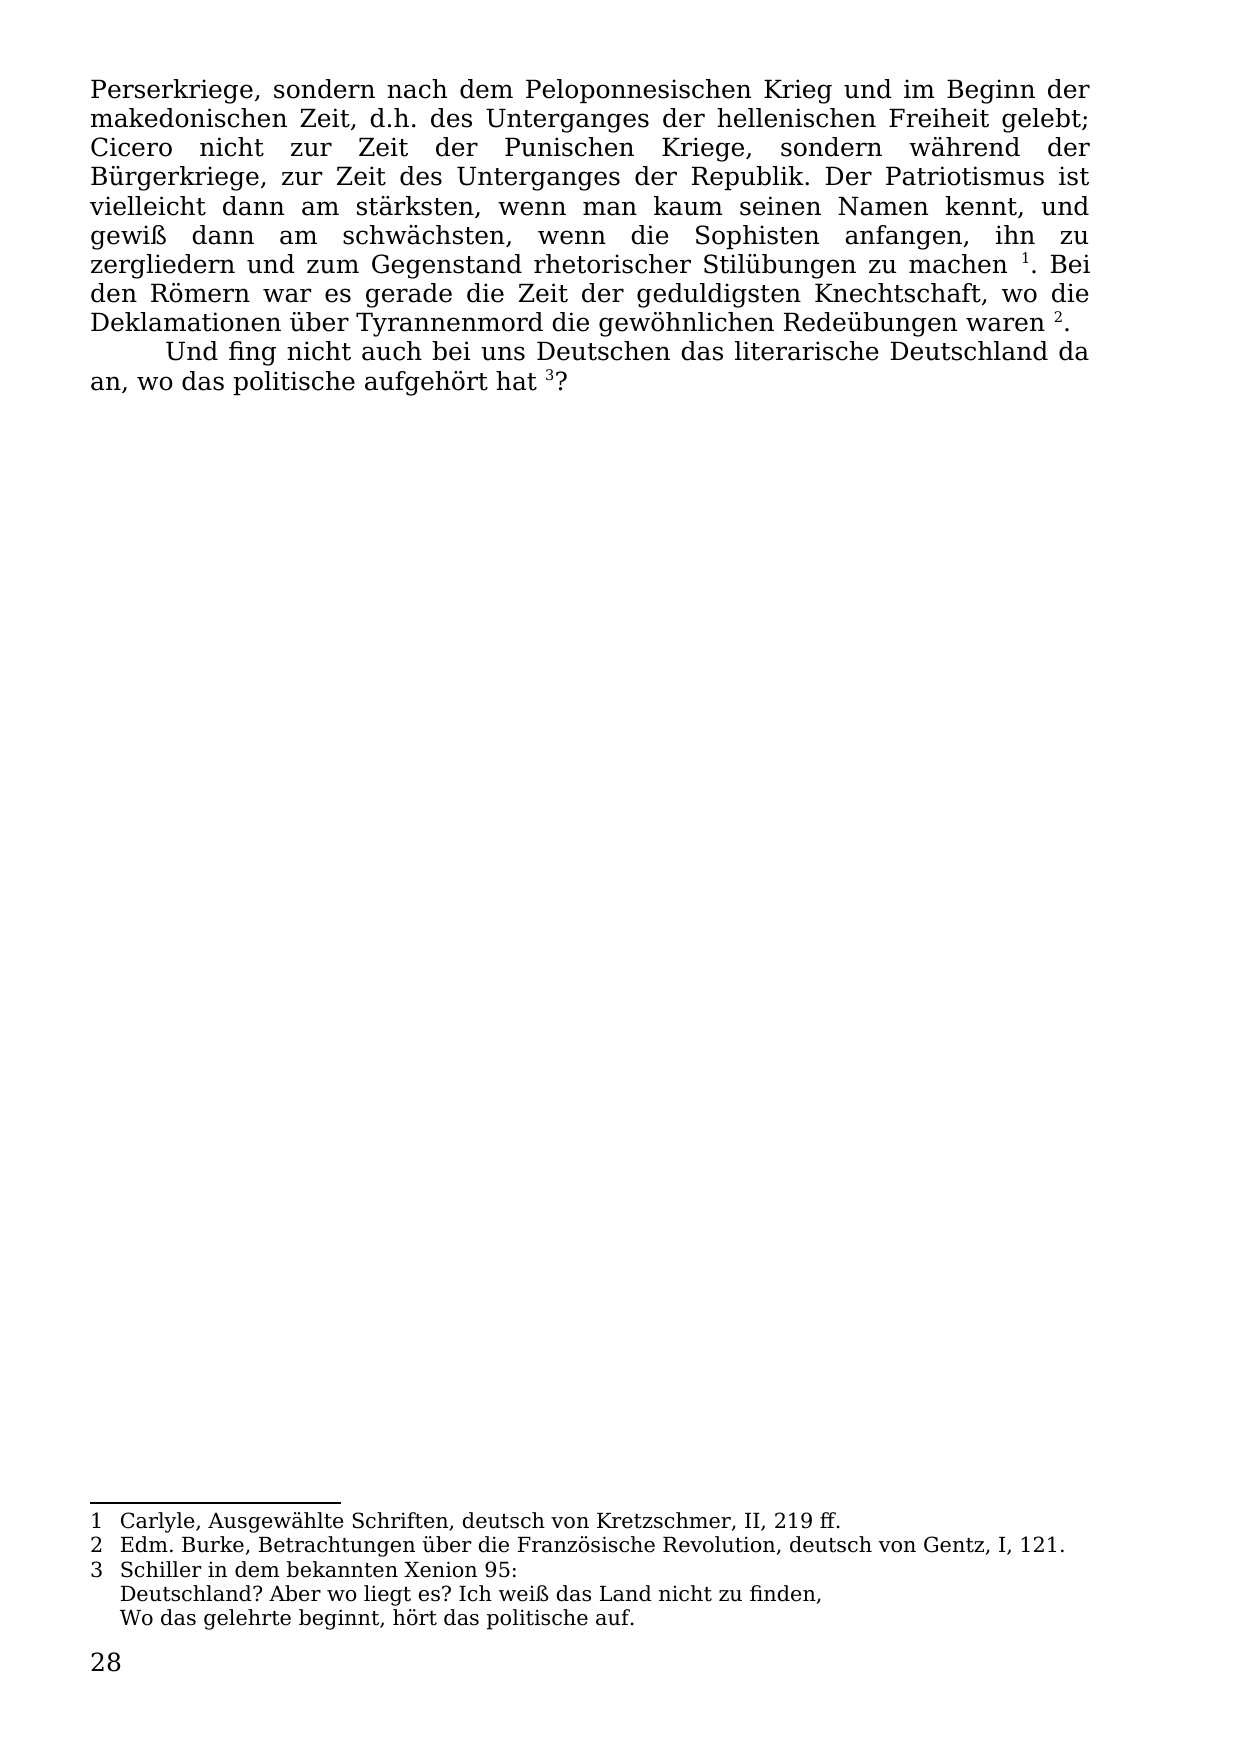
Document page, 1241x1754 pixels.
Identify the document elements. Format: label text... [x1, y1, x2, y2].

text Carlyle, Ausgewählte Schriften, deutsch von Kretzschmer, II, 219 ff. [90, 1509, 1091, 1533]
text Wo das gelehrte beginnt, hört das politische auf. [90, 1606, 1091, 1631]
text Perserkriege, sondern nach dem Peloponnesischen Krieg und im Beginn der makedonischen Zeit, d.h. des Unterganges der hellenischen Freiheit gelebt; Cicero nicht zur Zeit der Punischen Kriege, sondern während der Bürgerkriege, zur Zeit des Unterganges der Republik. Der Patriotismus ist vielleicht dann am stärksten, wenn man kaum seinen Namen kennt, und gewiß dann am schwächsten, wenn die Sophisten anfangen, ihn zu zergliedern und zum Gegenstand rhetorischer Stilübungen zu machen . Bei den Römern war es gerade die Zeit der geduldigsten Knechtschaft, wo die Deklamationen über Tyrannenmord die gewöhnlichen Redeübungen waren . [90, 75, 1091, 337]
text Und fing nicht auch bei uns Deutschen das literarische Deutschland da an, wo das politische aufgehört hat ? [90, 337, 1091, 396]
text Deutschland? Aber wo liegt es? Ich weiß das Land nicht zu finden, [90, 1582, 1091, 1606]
text Edm. Burke, Betrachtungen über die Französische Revolution, deutsch von Gentz, I, 121. [90, 1533, 1091, 1558]
text Schiller in dem bekannten Xenion 95: [90, 1558, 1091, 1582]
